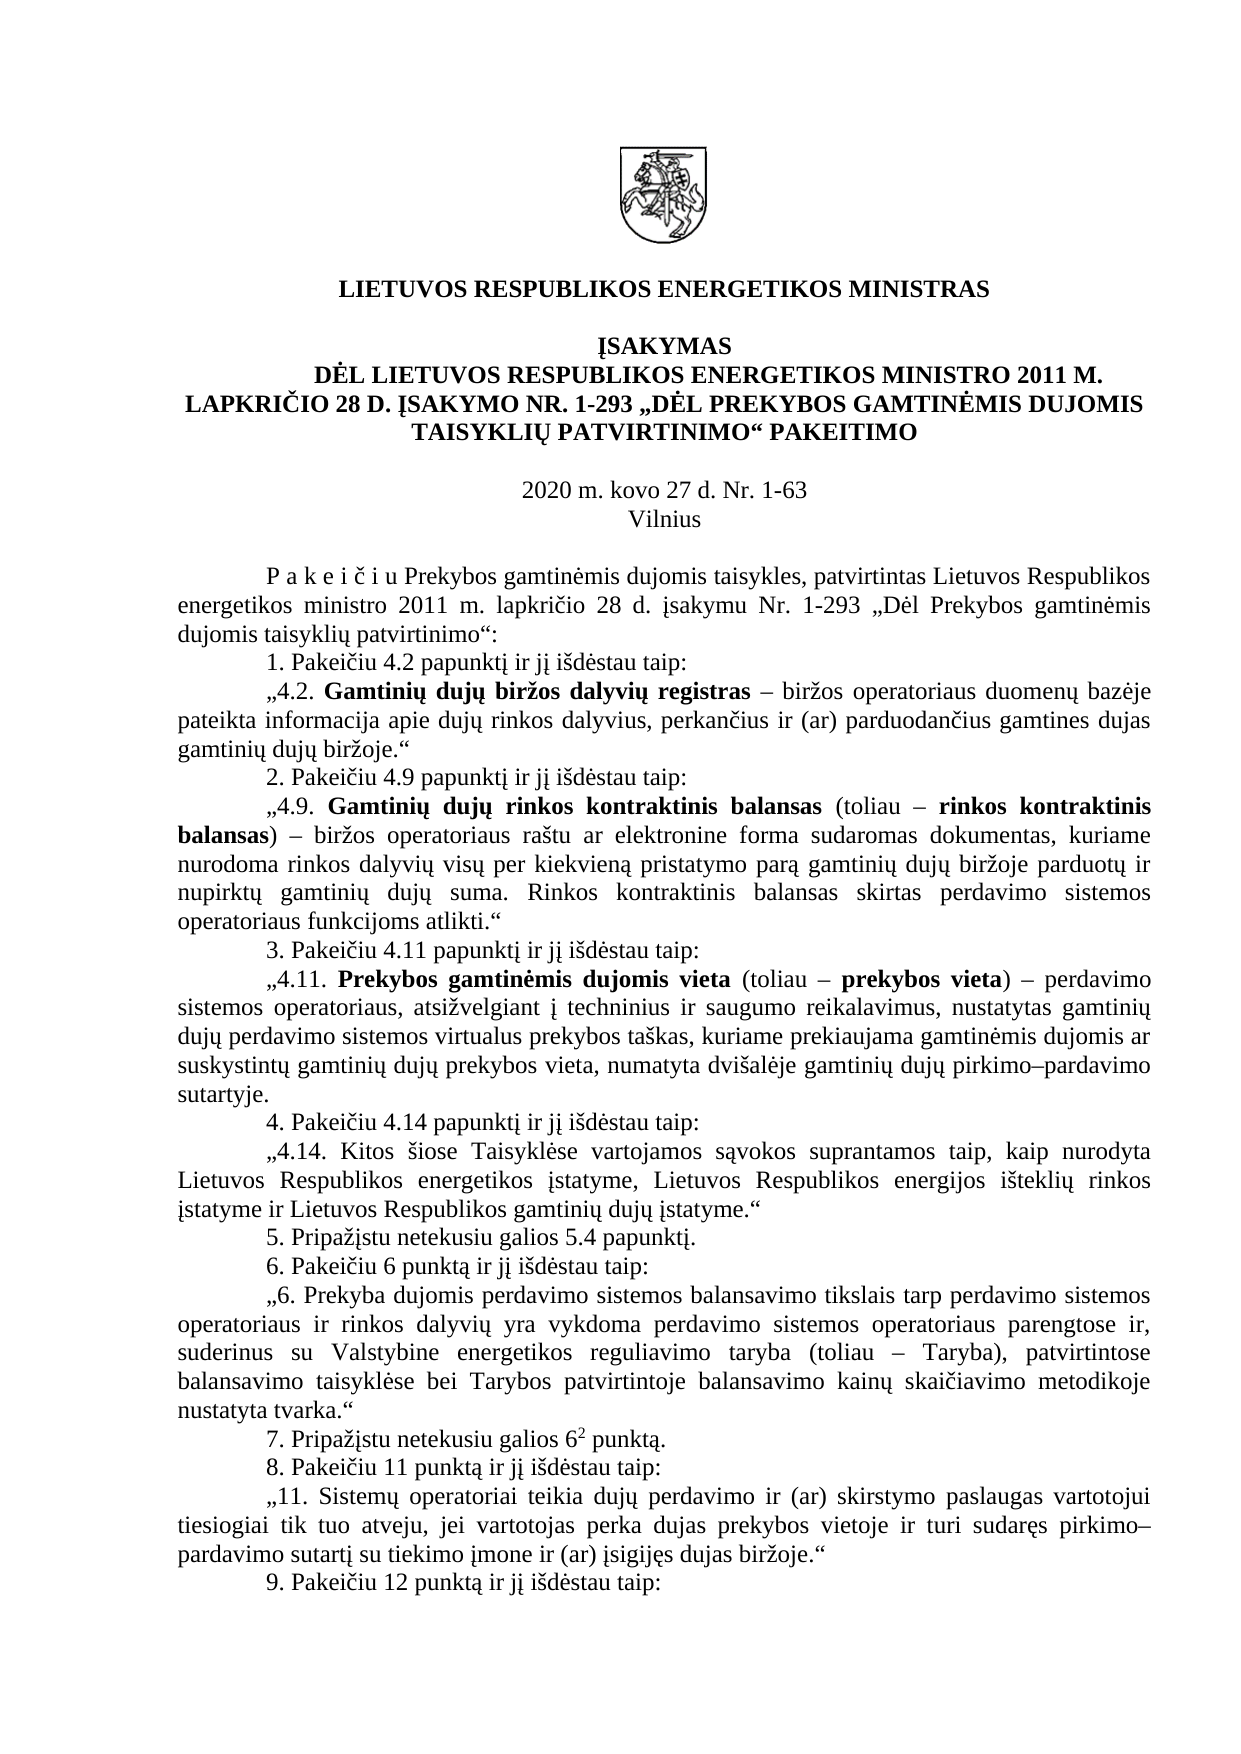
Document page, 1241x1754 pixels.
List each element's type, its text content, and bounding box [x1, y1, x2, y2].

text 5. Pripažįstu netekusiu galios 5.4 papunktį. [177, 1222, 1152, 1251]
text „6. Prekyba dujomis perdavimo sistemos balansavimo tikslais tarp perdavimo sistemos operatoriaus ir rinkos dalyvių yra vykdoma perdavimo sistemos operatoriaus parengtose ir, suderinus su Valstybine energetikos reguliavimo taryba (toliau – Taryba), patvirtintose balansavimo taisyklėse bei Tarybos patvirtintoje balansavimo kainų skaičiavimo metodikoje nustatyta tvarka.“ [177, 1280, 1152, 1424]
text LIETUVOS RESPUBLIKOS ENERGETIKOS MINISTRAS [177, 274, 1152, 302]
text 9. Pakeičiu 12 punktą ir jį išdėstau taip: [177, 1567, 1152, 1596]
text 7. Pripažįstu netekusiu galios 62 punktą. [177, 1424, 1152, 1452]
text 2. Pakeičiu 4.9 papunktį ir jį išdėstau taip: [177, 762, 1152, 791]
text P a k e i č i u Prekybos gamtinėmis dujomis taisykles, patvirtintas Lietuvos Respublikos energetikos ministro 2011 m. lapkričio 28 d. įsakymu Nr. 1-293 „Dėl Prekybos gamtinėmis dujomis taisyklių patvirtinimo“: [177, 561, 1152, 647]
text 8. Pakeičiu 11 punktą ir jį išdėstau taip: [177, 1452, 1152, 1481]
text Vilnius [177, 504, 1152, 532]
text 6. Pakeičiu 6 punktą ir jį išdėstau taip: [177, 1251, 1152, 1280]
text įsakymas [177, 331, 1152, 360]
text 3. Pakeičiu 4.11 papunktį ir jį išdėstau taip: [177, 935, 1152, 964]
text 4. Pakeičiu 4.14 papunktį ir jį išdėstau taip: [177, 1107, 1152, 1136]
text „4.11. Prekybos gamtinėmis dujomis vieta (toliau – prekybos vieta) – perdavimo sistemos operatoriaus, atsižvelgiant į techninius ir saugumo reikalavimus, nustatytas gamtinių dujų perdavimo sistemos virtualus prekybos taškas, kuriame prekiaujama gamtinėmis dujomis ar suskystintų gamtinių dujų prekybos vieta, numatyta dvišalėje gamtinių dujų pirkimo–pardavimo sutartyje. [177, 964, 1152, 1107]
text „4.2. Gamtinių dujų biržos dalyvių registras – biržos operatoriaus duomenų bazėje pateikta informacija apie dujų rinkos dalyvius, perkančius ir (ar) parduodančius gamtines dujas gamtinių dujų biržoje.“ [177, 676, 1152, 762]
text „4.14. Kitos šiose Taisyklėse vartojamos sąvokos suprantamos taip, kaip nurodyta Lietuvos Respublikos energetikos įstatyme, Lietuvos Respublikos energijos išteklių rinkos įstatyme ir Lietuvos Respublikos gamtinių dujų įstatyme.“ [177, 1136, 1152, 1222]
text 2020 m. kovo 27 d. Nr. 1-63 [177, 475, 1152, 504]
text „4.9. Gamtinių dujų rinkos kontraktinis balansas (toliau – rinkos kontraktinis balansas) – biržos operatoriaus raštu ar elektronine forma sudaromas dokumentas, kuriame nurodoma rinkos dalyvių visų per kiekvieną pristatymo parą gamtinių dujų biržoje parduotų ir nupirktų gamtinių dujų suma. Rinkos kontraktinis balansas skirtas perdavimo sistemos operatoriaus funkcijoms atlikti.“ [177, 791, 1152, 935]
text DĖL LIETUVOS RESPUBLIKOS ENERGETIKOS MINISTRO 2011 M. LAPKRIČIO 28 D. ĮSAKYMO NR. 1-293 „DĖL PREKYBOS GAMTINĖMIS DUJOMIS TAISYKLIŲ PATVIRTINIMO“ PAKEITIMO [177, 360, 1152, 446]
text 1. Pakeičiu 4.2 papunktį ir jį išdėstau taip: [177, 647, 1152, 676]
text „11. Sistemų operatoriai teikia dujų perdavimo ir (ar) skirstymo paslaugas vartotojui tiesiogiai tik tuo atveju, jei vartotojas perka dujas prekybos vietoje ir turi sudaręs pirkimo–pardavimo sutartį su tiekimo įmone ir (ar) įsigijęs dujas biržoje.“ [177, 1481, 1152, 1567]
